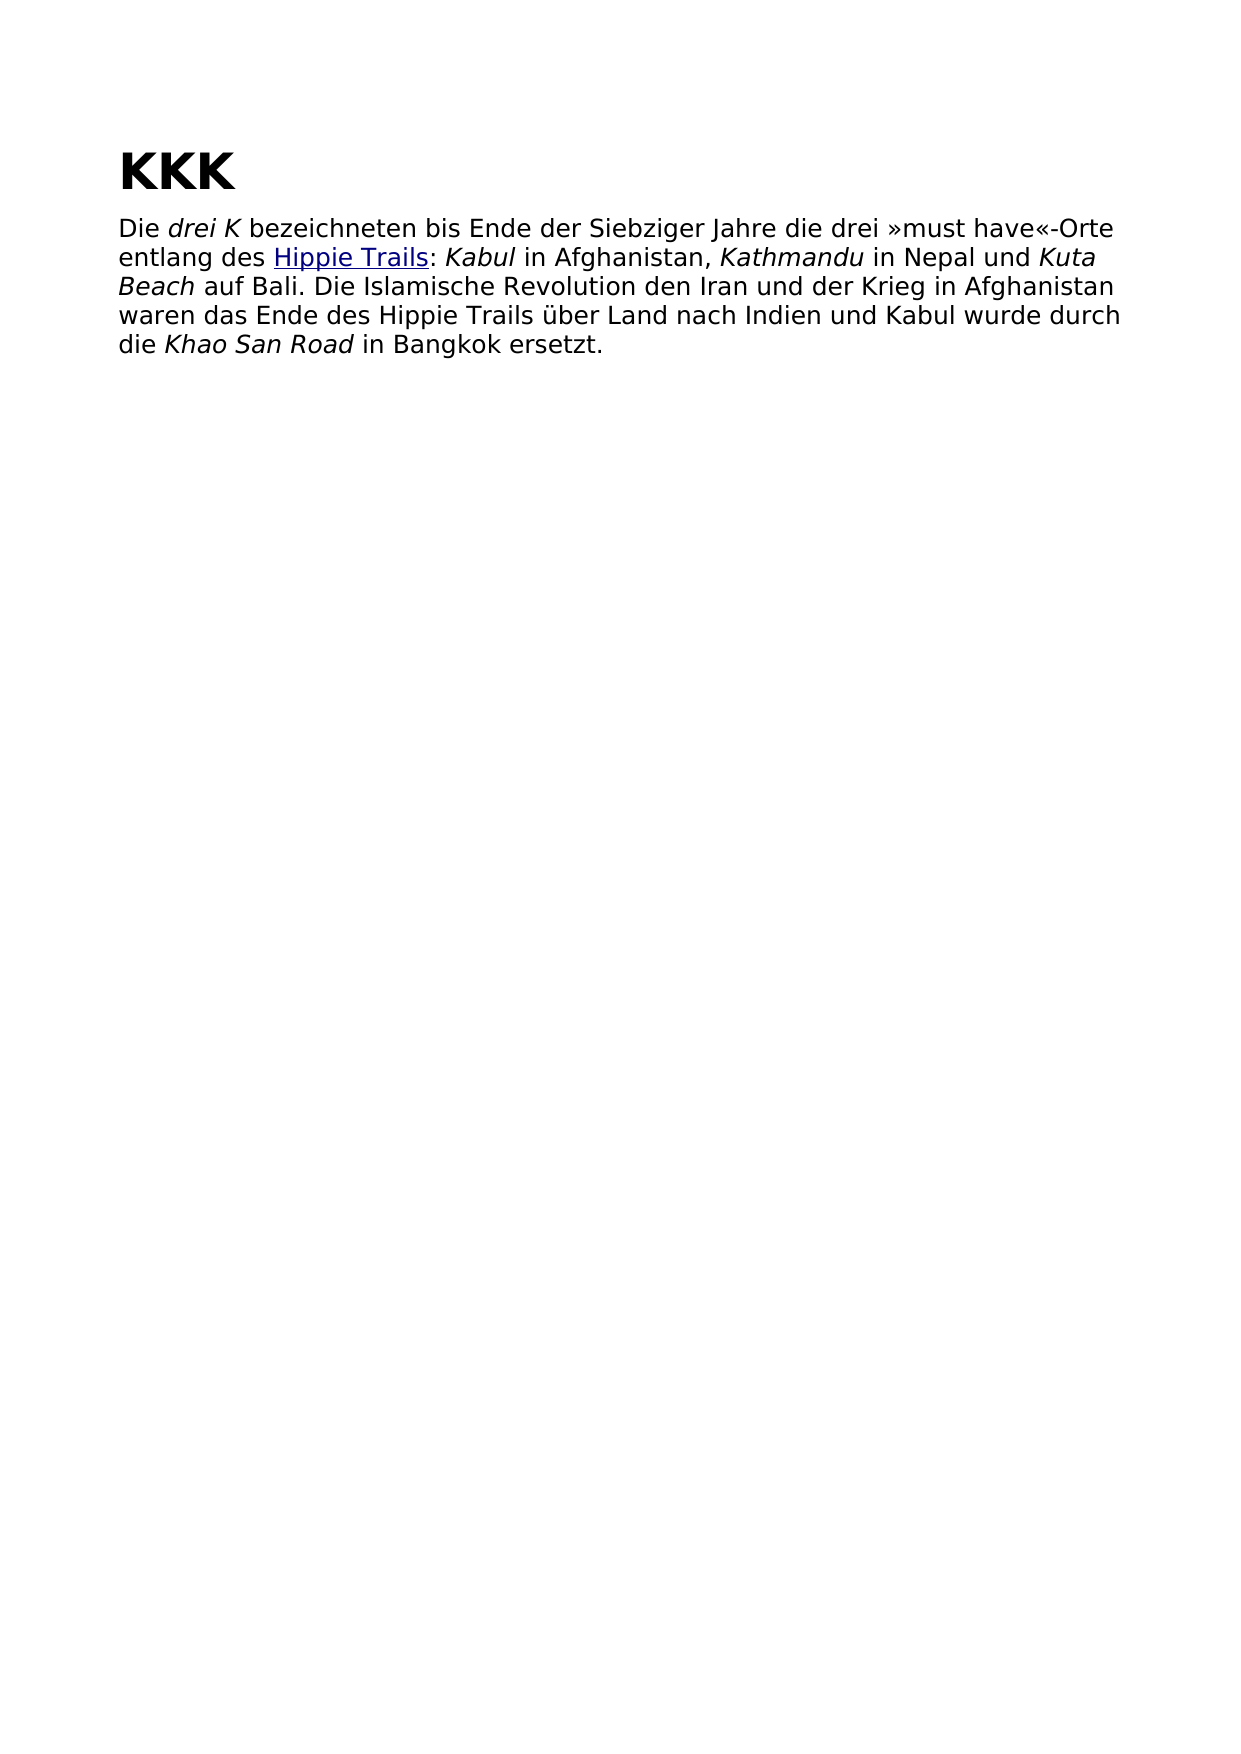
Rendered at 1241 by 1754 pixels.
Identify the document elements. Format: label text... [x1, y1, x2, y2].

subtitle KKK [118, 143, 1122, 201]
text Die drei K bezeichneten bis Ende der Siebziger Jahre die drei »must have«-Orte entlang des Hippie Trails: Kabul in Afghanistan, Kathmandu in Nepal und Kuta Beach auf Bali. Die Islamische Revolution den Iran und der Krieg in Afghanistan waren das Ende des Hippie Trails über Land nach Indien und Kabul wurde durch die Khao San Road in Bangkok ersetzt. [118, 214, 1122, 360]
